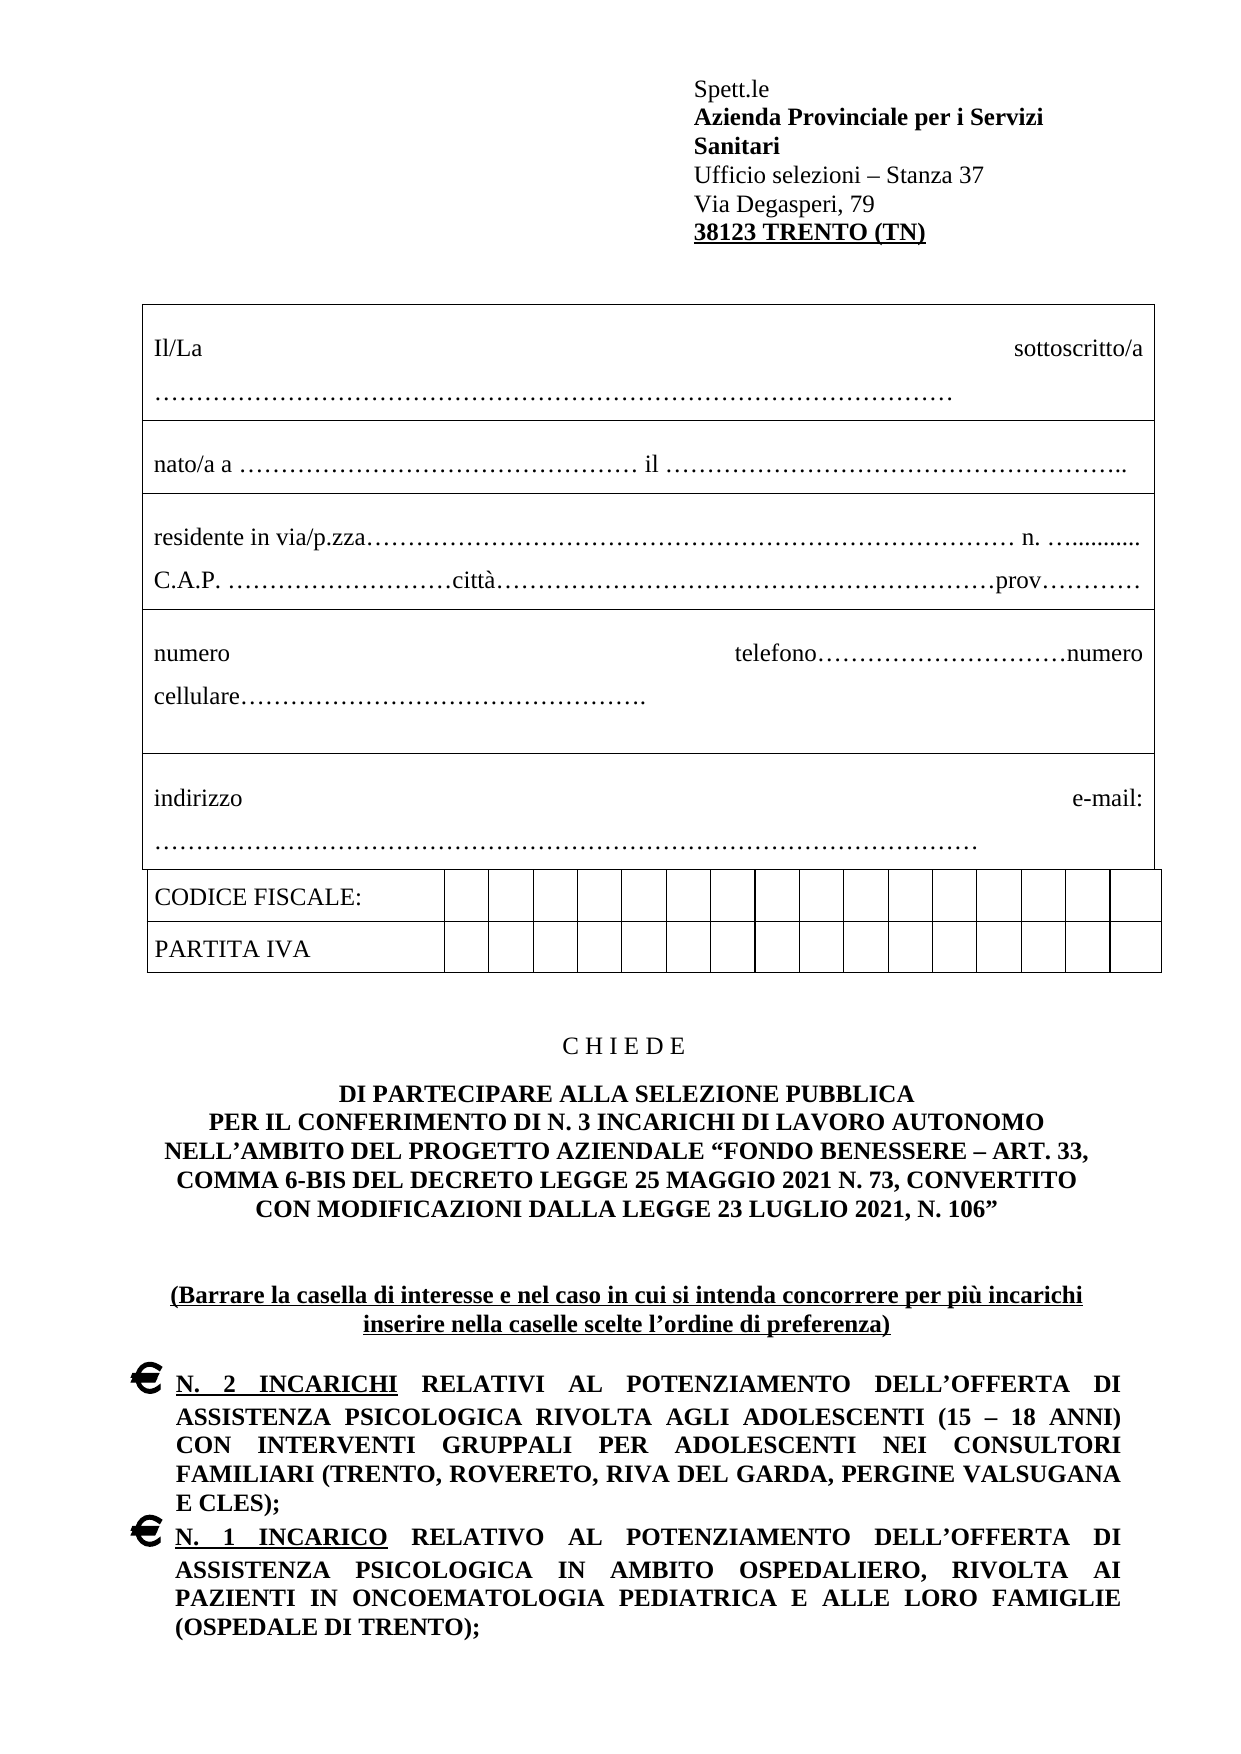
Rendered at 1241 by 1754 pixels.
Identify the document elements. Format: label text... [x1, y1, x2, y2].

table_cell [1111, 870, 1161, 921]
table_cell [1155, 753, 1161, 869]
table_cell [622, 922, 666, 972]
table_cell [933, 870, 976, 921]
table_cell [844, 870, 888, 921]
table_cell [1111, 922, 1161, 972]
text 38123 TRENTO (TN) [694, 217, 1122, 246]
text C H I E D E [131, 1031, 1122, 1059]
table_cell [1022, 870, 1065, 921]
table_header Il/La sottoscritto/a …………………………………………………………………………………… [143, 305, 1154, 420]
table_cell [889, 870, 932, 921]
table_cell [1022, 922, 1065, 972]
table_cell [800, 870, 843, 921]
table_cell [844, 922, 888, 972]
table_cell [445, 870, 488, 921]
table_cell [534, 870, 577, 921]
table_cell CODICE FISCALE: [148, 870, 444, 921]
text  N. 1 INCARICO RELATIVO AL POTENZIAMENTO DELL’OFFERTA DI ASSISTENZA PSICOLOGICA IN AMBITO OSPEDALIERO, RIVOLTA AI PAZIENTI IN ONCOEMATOLOGIA PEDIATRICA E ALLE LORO FAMIGLIE (OSPEDALE DI TRENTO); [131, 1517, 1122, 1641]
text Spett.le [694, 74, 1122, 102]
table_cell nato/a a ………………………………………… il ……………………………………………….. [143, 421, 1154, 492]
table_cell [711, 922, 754, 972]
table_cell [756, 870, 799, 921]
table_cell [578, 870, 621, 921]
table_cell [578, 922, 621, 972]
table_cell [933, 922, 976, 972]
text Ufficio selezioni – Stanza 37 [694, 160, 1122, 189]
text DI PARTECIPARE ALLA SELEZIONE PUBBLICA [131, 1079, 1122, 1107]
table_cell [667, 922, 710, 972]
text (Barrare la casella di interesse e nel caso in cui si intenda concorrere per più incarichi [131, 1280, 1122, 1309]
table_cell [143, 870, 147, 921]
text Azienda Provinciale per i Servizi Sanitari [694, 102, 1131, 160]
table_cell indirizzo e-mail:……………………………………………………………………………………… [143, 754, 1154, 869]
table_cell [977, 870, 1021, 921]
table_cell [445, 922, 488, 972]
table_cell [977, 922, 1021, 972]
table_cell [1066, 870, 1109, 921]
table_cell [889, 922, 932, 972]
table_cell [622, 870, 666, 921]
table_cell [534, 922, 577, 972]
table_cell numero telefono…………………………numero cellulare…………………………………………. [143, 610, 1154, 753]
table_cell residente in via/p.zza…………………………………………………………………… n. …........... C.A.P. ………………………città……………………………………………………prov………… [143, 494, 1154, 608]
text  N. 2 INCARICHI RELATIVI AL POTENZIAMENTO DELL’OFFERTA DI ASSISTENZA PSICOLOGICA RIVOLTA AGLI ADOLESCENTI (15 – 18 ANNI) CON INTERVENTI GRUPPALI PER ADOLESCENTI NEI CONSULTORI FAMILIARI (TRENTO, ROVERETO, RIVA DEL GARDA, PERGINE VALSUGANA E CLES); [131, 1364, 1122, 1517]
table_cell [711, 870, 754, 921]
table_cell PARTITA IVA [148, 922, 444, 972]
table_cell [1155, 493, 1161, 608]
table_cell [1155, 609, 1161, 753]
table_cell [1155, 420, 1161, 492]
text CON MODIFICAZIONI DALLA LEGGE 23 LUGLIO 2021, N. 106” [131, 1194, 1122, 1222]
text PER IL CONFERIMENTO DI N. 3 INCARICHI DI LAVORO AUTONOMO NELL’AMBITO DEL PROGETTO AZIENDALE “FONDO BENESSERE – ART. 33, COMMA 6-BIS DEL DECRETO LEGGE 25 MAGGIO 2021 N. 73, CONVERTITO [131, 1107, 1122, 1194]
table_cell [667, 870, 710, 921]
table_cell [800, 922, 843, 972]
table_cell [489, 922, 533, 972]
table_header [1155, 304, 1161, 420]
text Via Degasperi, 79 [694, 189, 1122, 217]
text inserire nella caselle scelte l’ordine di preferenza) [131, 1309, 1122, 1337]
table_cell [756, 922, 799, 972]
table_cell [1066, 922, 1109, 972]
table_cell [143, 921, 147, 972]
table_cell [489, 870, 533, 921]
